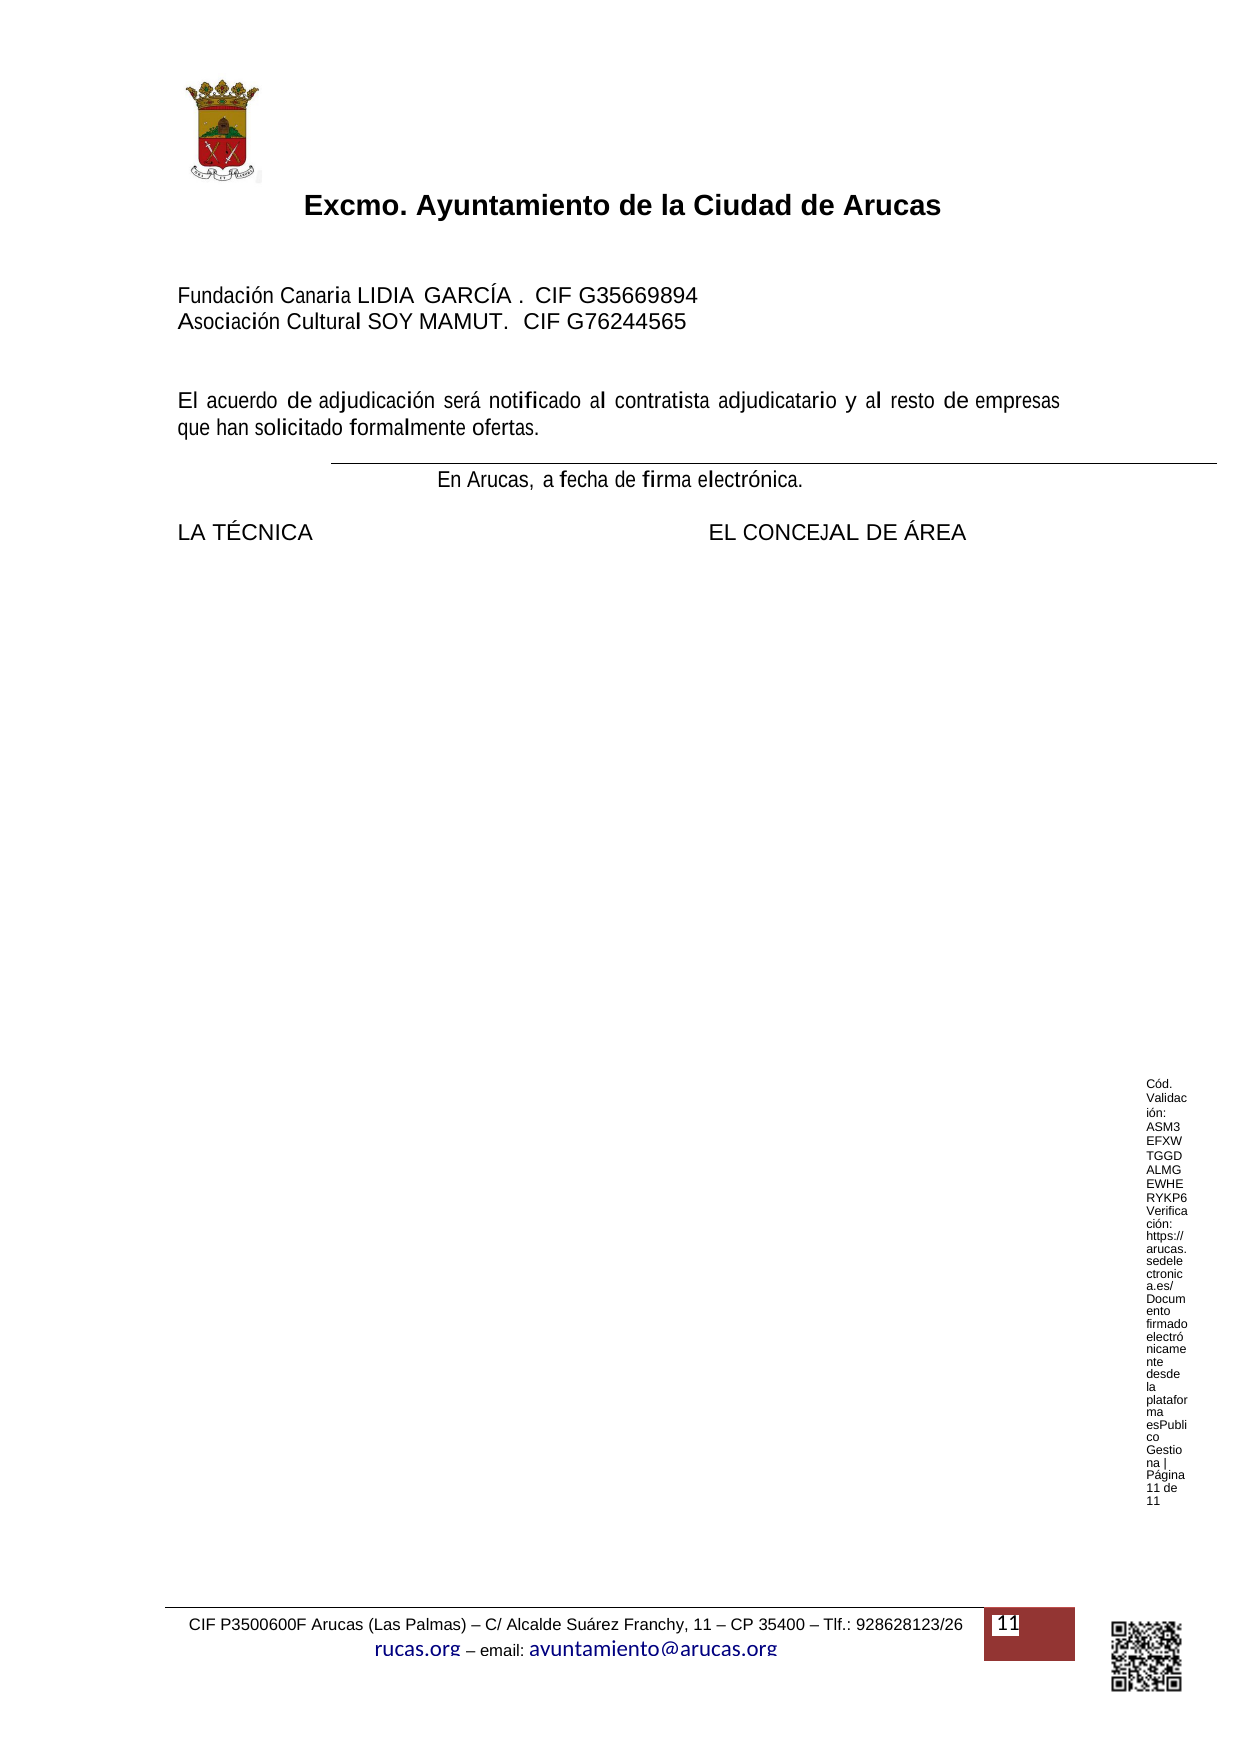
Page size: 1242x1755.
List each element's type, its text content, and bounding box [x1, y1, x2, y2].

text Fundación Canaria LIDIA GARCÍA . CIF G35669894 [177, 282, 1198, 308]
text El acuerdo de adjudicación será notificado al contratista adjudicatario y al resto de empresas que han solicitado formalmente ofertas. [177, 388, 1068, 440]
text LA TÉCNICA EL CONCEJAL DE ÁREA [177, 519, 1198, 545]
text Verificación: https://arucas.sedelectronica.es/ [1144, 1206, 1186, 1293]
text Asociación Cultural SOY MAMUT. CIF G76244565 [177, 308, 1198, 334]
text En Arucas, a fecha de firma electrónica. [437, 466, 1198, 492]
text Cód. Validación: ASM3EFXWTGGDALMGEWHERYKP6 [1146, 1077, 1186, 1206]
text Documento firmado electrónicamente desde la plataforma esPublico Gestiona | Página 11 de 11 [1144, 1293, 1186, 1507]
